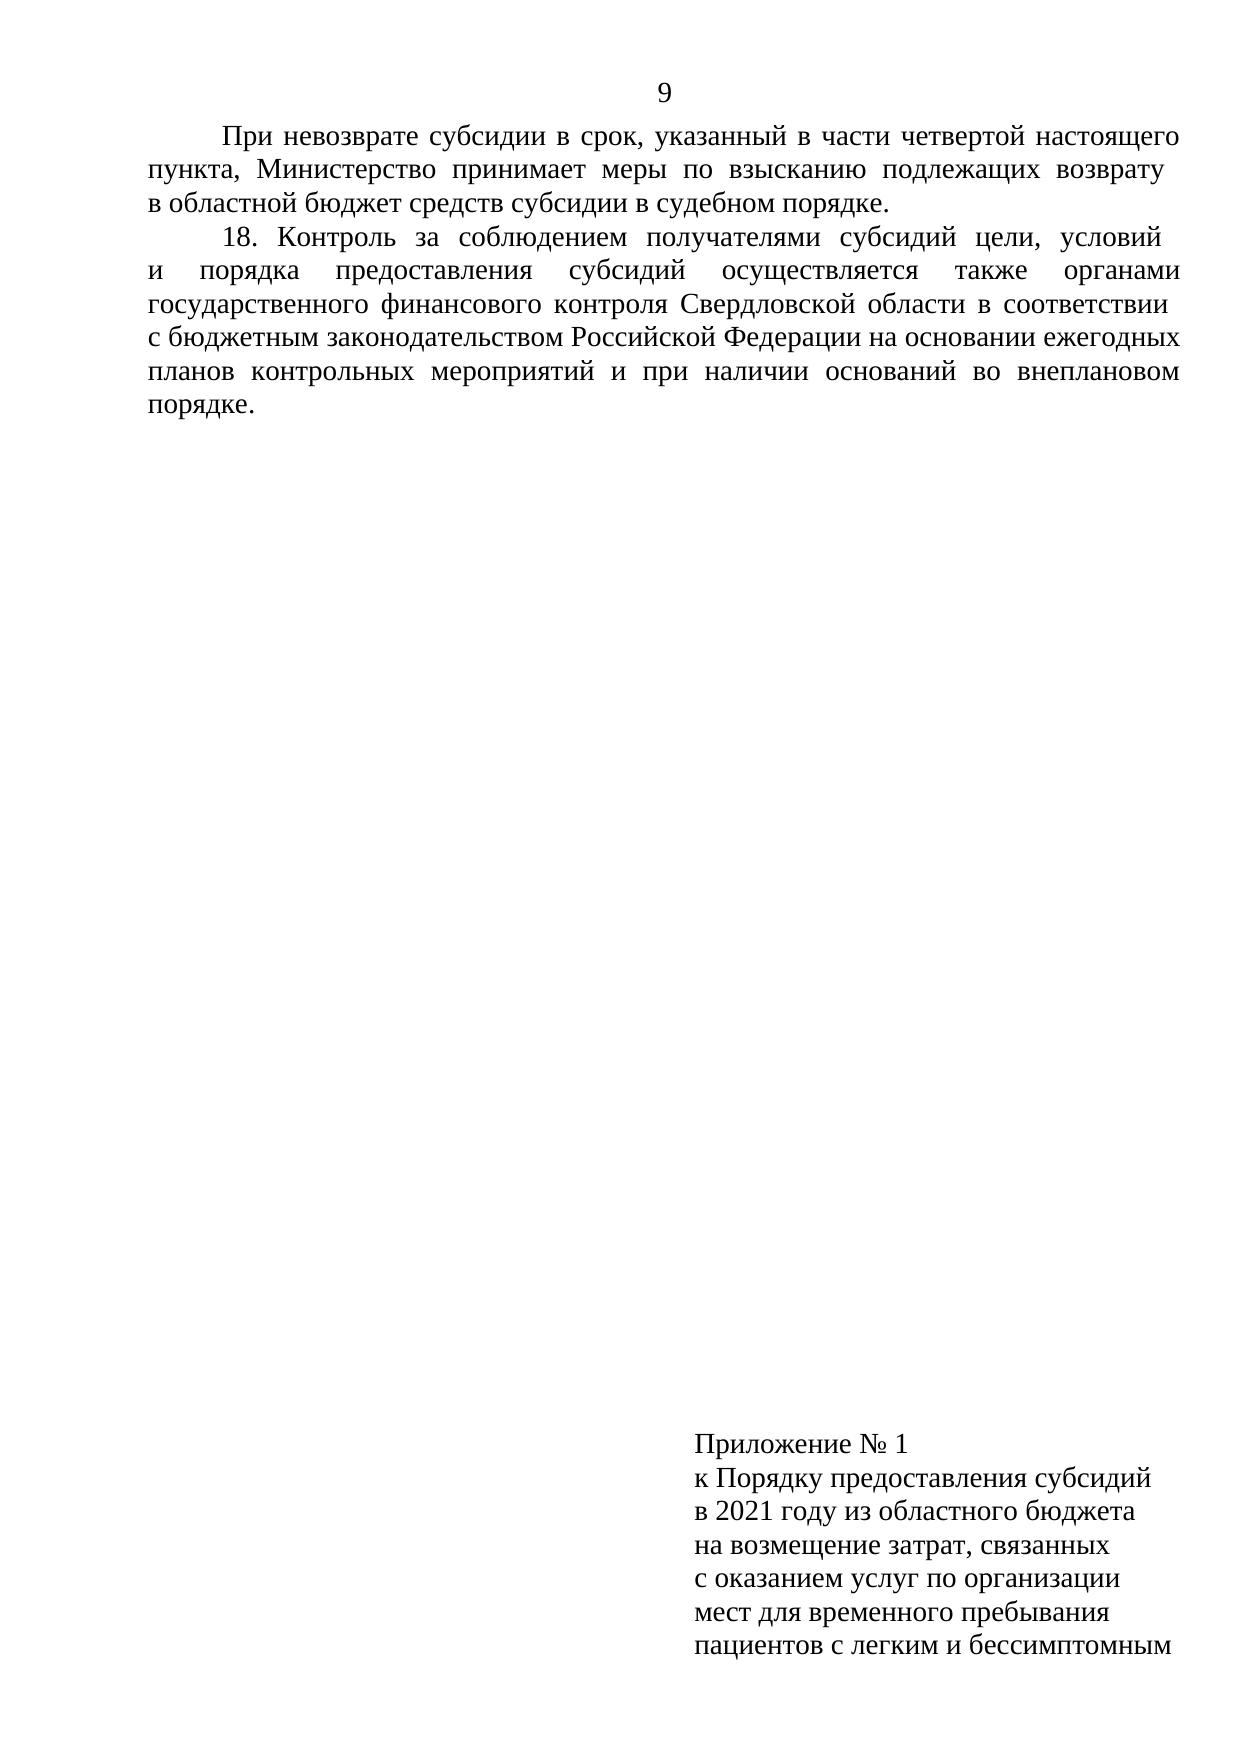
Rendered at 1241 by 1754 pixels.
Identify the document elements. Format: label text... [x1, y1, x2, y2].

text к Порядку предоставления субсидий [694, 1460, 1181, 1493]
text 18. Контроль за соблюдением получателями субсидий цели, условий и порядка предоставления субсидий осуществляется также органами государственного финансового контроля Свердловской области в соответствии с бюджетным законодательством Российской Федерации на основании ежегодных планов контрольных мероприятий и при наличии оснований во внеплановом порядке. [148, 219, 1181, 420]
text с оказанием услуг по организации мест для временного пребывания пациентов с легким и бессимптомным [694, 1560, 1181, 1661]
text При невозврате субсидии в срок, указанный в части четвертой настоящего пункта, Министерство принимает меры по взысканию подлежащих возврату в областной бюджет средств субсидии в судебном порядке. [148, 118, 1181, 219]
text Приложение № 1 [694, 1426, 1181, 1460]
text в 2021 году из областного бюджета [694, 1493, 1181, 1527]
text на возмещение затрат, связанных [694, 1527, 1181, 1560]
